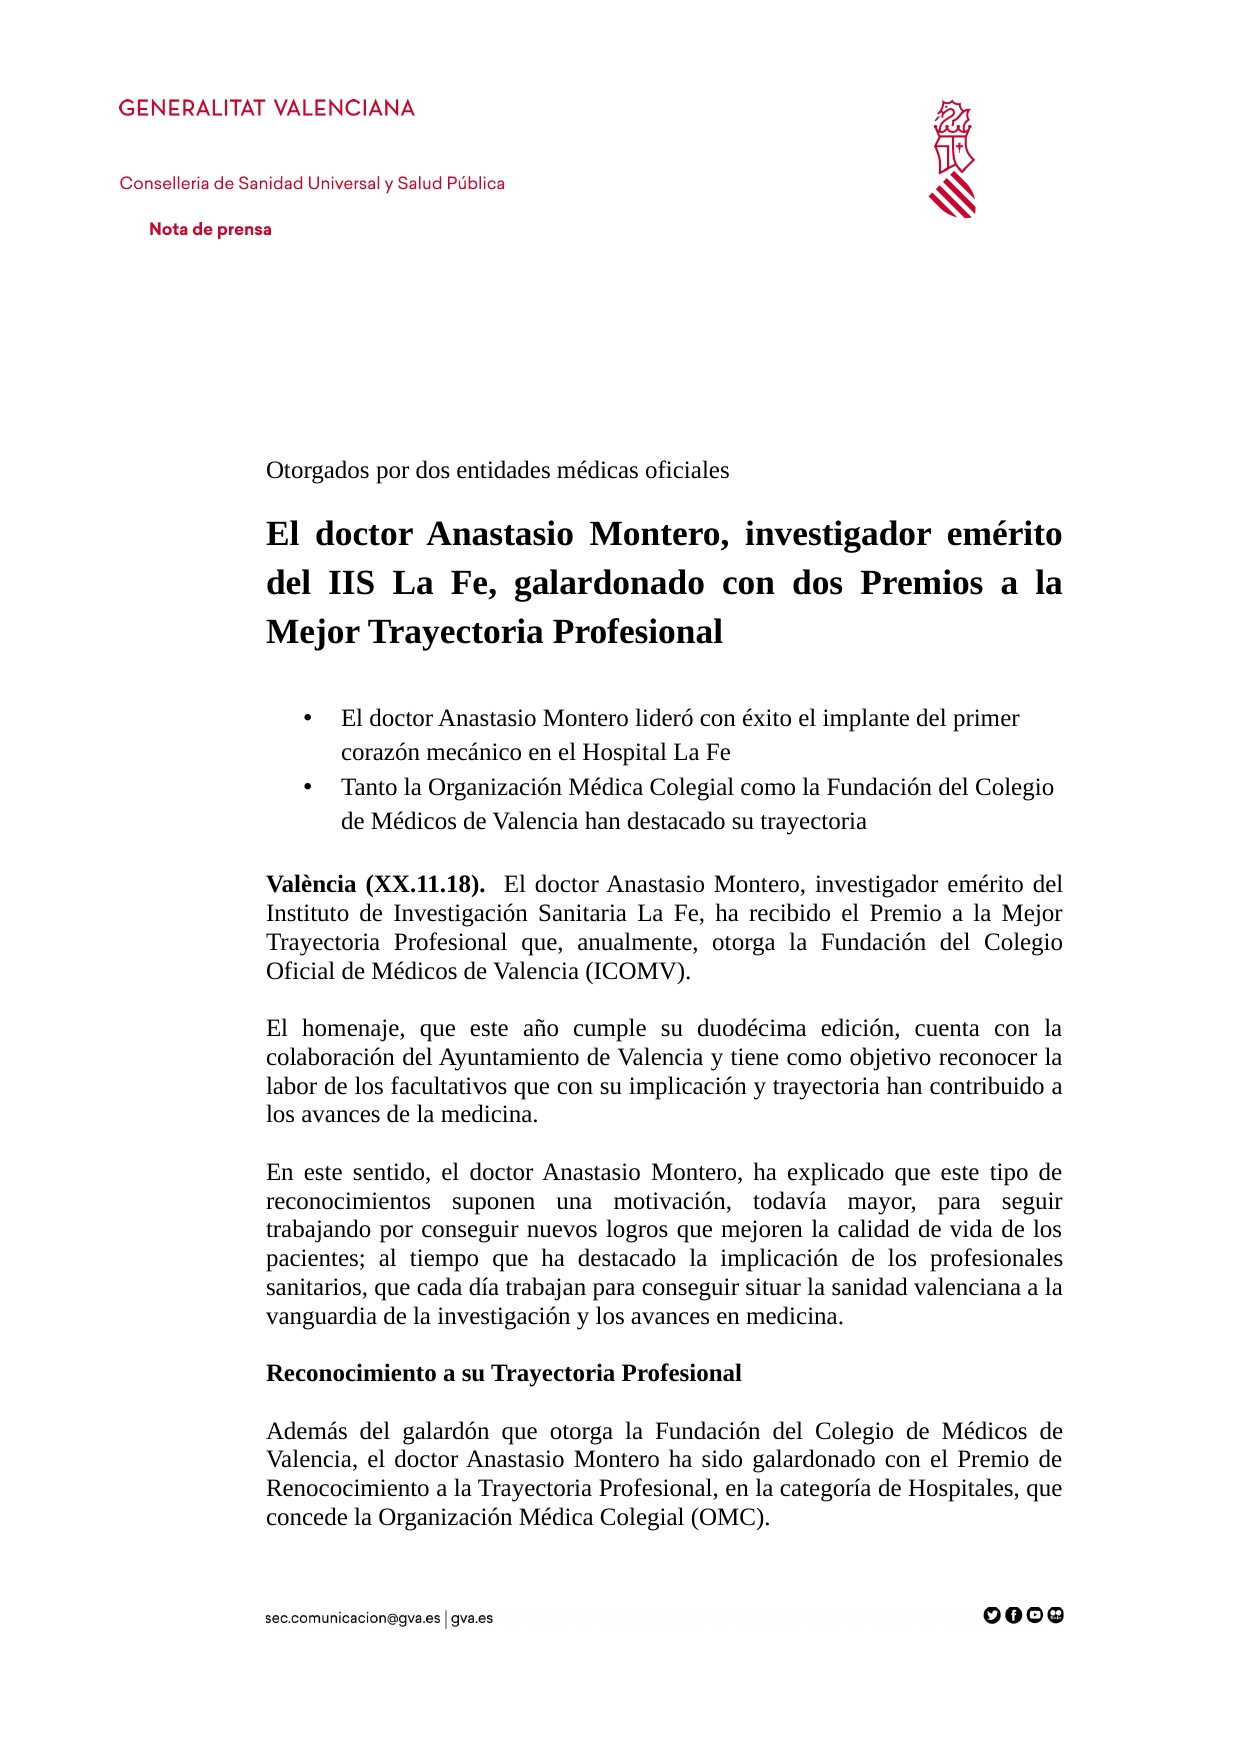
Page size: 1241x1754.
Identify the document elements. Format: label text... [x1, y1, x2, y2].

text Otorgados por dos entidades médicas oficiales [266, 455, 1064, 484]
picture [119, 99, 976, 239]
list El doctor Anastasio Montero lideró con éxito el implante del primer corazón mecánico en el Hospital La Fe [303, 703, 1064, 766]
list Tanto la Organización Médica Colegial como la Fundación del Colegio de Médicos de Valencia han destacado su trayectoria [303, 772, 1064, 835]
text En este sentido, el doctor Anastasio Montero, ha explicado que este tipo de reconocimientos suponen una motivación, todavía mayor, para seguir trabajando por conseguir nuevos logros que mejoren la calidad de vida de los pacientes; al tiempo que ha destacado la implicación de los profesionales sanitarios, que cada día trabajan para conseguir situar la sanidad valenciana a la vanguardia de la investigación y los avances en medicina. [266, 1157, 1064, 1329]
text Además del galardón que otorga la Fundación del Colegio de Médicos de Valencia, el doctor Anastasio Montero ha sido galardonado con el Premio de Renococimiento a la Trayectoria Profesional, en la categoría de Hospitales, que concede la Organización Médica Colegial (OMC). [266, 1416, 1064, 1531]
text El doctor Anastasio Montero, investigador emérito del IIS La Fe, galardonado con dos Premios a la Mejor Trayectoria Profesional [266, 513, 1064, 651]
text Reconocimiento a su Trayectoria Profesional [266, 1358, 1064, 1387]
text El homenaje, que este año cumple su duodécima edición, cuenta con la colaboración del Ayuntamiento de Valencia y tiene como objetivo reconocer la labor de los facultativos que con su implicación y trayectoria han contribuido a los avances de la medicina. [266, 1013, 1064, 1128]
picture [265, 1607, 1064, 1629]
text València (XX.11.18). El doctor Anastasio Montero, investigador emérito del Instituto de Investigación Sanitaria La Fe, ha recibido el Premio a la Mejor Trayectoria Profesional que, anualmente, otorga la Fundación del Colegio Oficial de Médicos de Valencia (ICOMV). [266, 869, 1064, 984]
